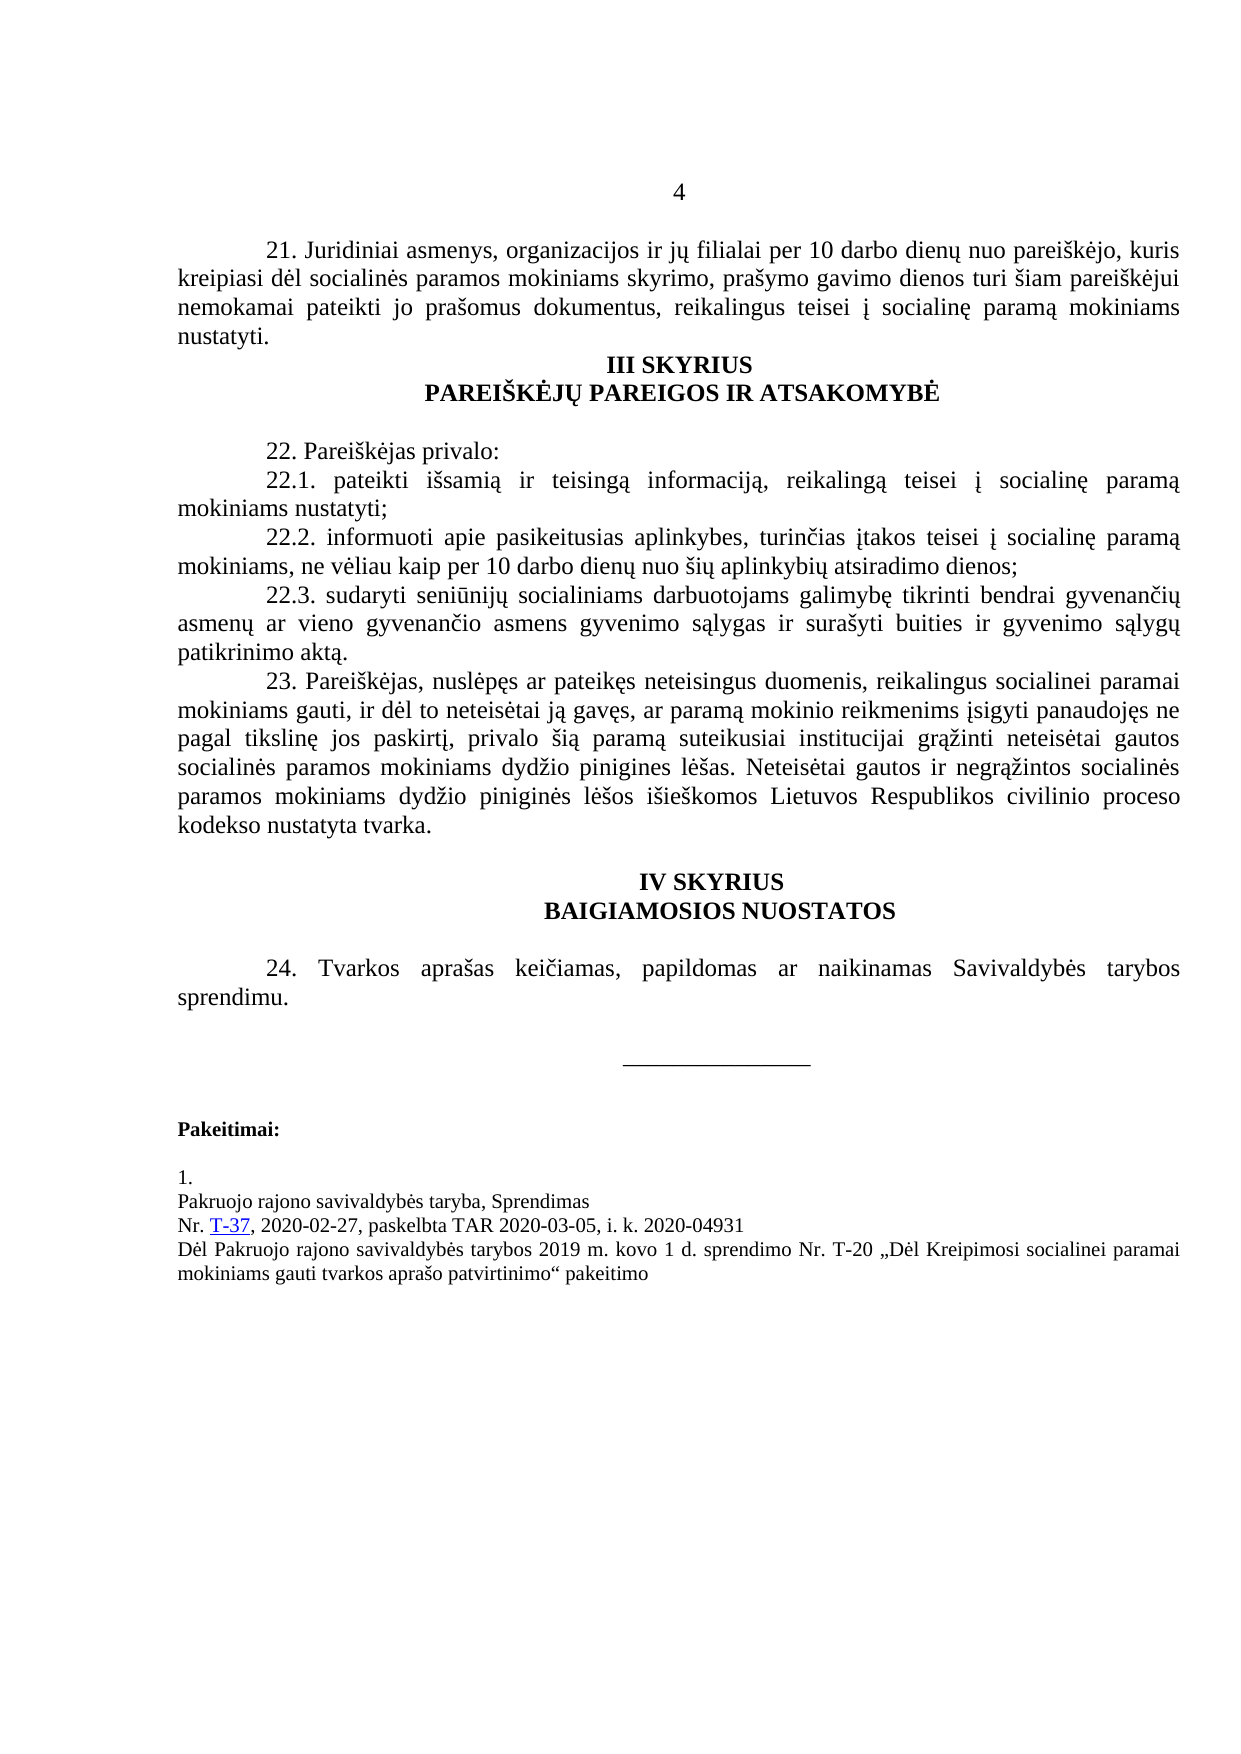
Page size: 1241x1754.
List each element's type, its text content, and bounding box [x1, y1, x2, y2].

text 22.2. informuoti apie pasikeitusias aplinkybes, turinčias įtakos teisei į socialinę paramą mokiniams, ne vėliau kaip per 10 darbo dienų nuo šių aplinkybių atsiradimo dienos; [177, 522, 1181, 580]
text 21. Juridiniai asmenys, organizacijos ir jų filialai per 10 darbo dienų nuo pareiškėjo, kuris kreipiasi dėl socialinės paramos mokiniams skyrimo, prašymo gavimo dienos turi šiam pareiškėjui nemokamai pateikti jo prašomus dokumentus, reikalingus teisei į socialinę paramą mokiniams nustatyti. [177, 235, 1181, 350]
text 22.3. sudaryti seniūnijų socialiniams darbuotojams galimybę tikrinti bendrai gyvenančių asmenų ar vieno gyvenančio asmens gyvenimo sąlygas ir surašyti buities ir gyvenimo sąlygų patikrinimo aktą. [177, 580, 1181, 666]
text Dėl Pakruojo rajono savivaldybės tarybos 2019 m. kovo 1 d. sprendimo Nr. T-20 „Dėl Kreipimosi socialinei paramai mokiniams gauti tvarkos aprašo patvirtinimo“ pakeitimo [177, 1237, 1181, 1285]
text IV SKYRIUS [177, 867, 1181, 896]
text Pakruojo rajono savivaldybės taryba, Sprendimas [177, 1189, 1181, 1213]
text 22.1. pateikti išsamią ir teisingą informaciją, reikalingą teisei į socialinę paramą mokiniams nustatyti; [177, 465, 1181, 522]
text PAREIŠKĖJŲ PAREIGOS IR ATSAKOMYBĖ [177, 378, 1181, 407]
text 24. Tvarkos aprašas keičiamas, papildomas ar naikinamas Savivaldybės tarybos sprendimu. [177, 953, 1181, 1011]
text 23. Pareiškėjas, nuslėpęs ar pateikęs neteisingus duomenis, reikalingus socialinei paramai mokiniams gauti, ir dėl to neteisėtai ją gavęs, ar paramą mokinio reikmenims įsigyti panaudojęs ne pagal tikslinę jos paskirtį, privalo šią paramą suteikusiai institucijai grąžinti neteisėtai gautos socialinės paramos mokiniams dydžio pinigines lėšas. Neteisėtai gautos ir negrąžintos socialinės paramos mokiniams dydžio piniginės lėšos išieškomos Lietuvos Respublikos civilinio proceso kodekso nustatyta tvarka. [177, 666, 1181, 838]
text III SKYRIUS [177, 350, 1181, 378]
text 1. [177, 1165, 1181, 1189]
text _______________ [177, 1040, 1181, 1068]
text Pakeitimai: [177, 1117, 1181, 1141]
text BAIGIAMOSIOS NUOSTATOS [177, 896, 1181, 925]
text Nr. T-37, 2020-02-27, paskelbta TAR 2020-03-05, i. k. 2020-04931 [177, 1213, 1181, 1237]
text 22. Pareiškėjas privalo: [177, 436, 1181, 465]
